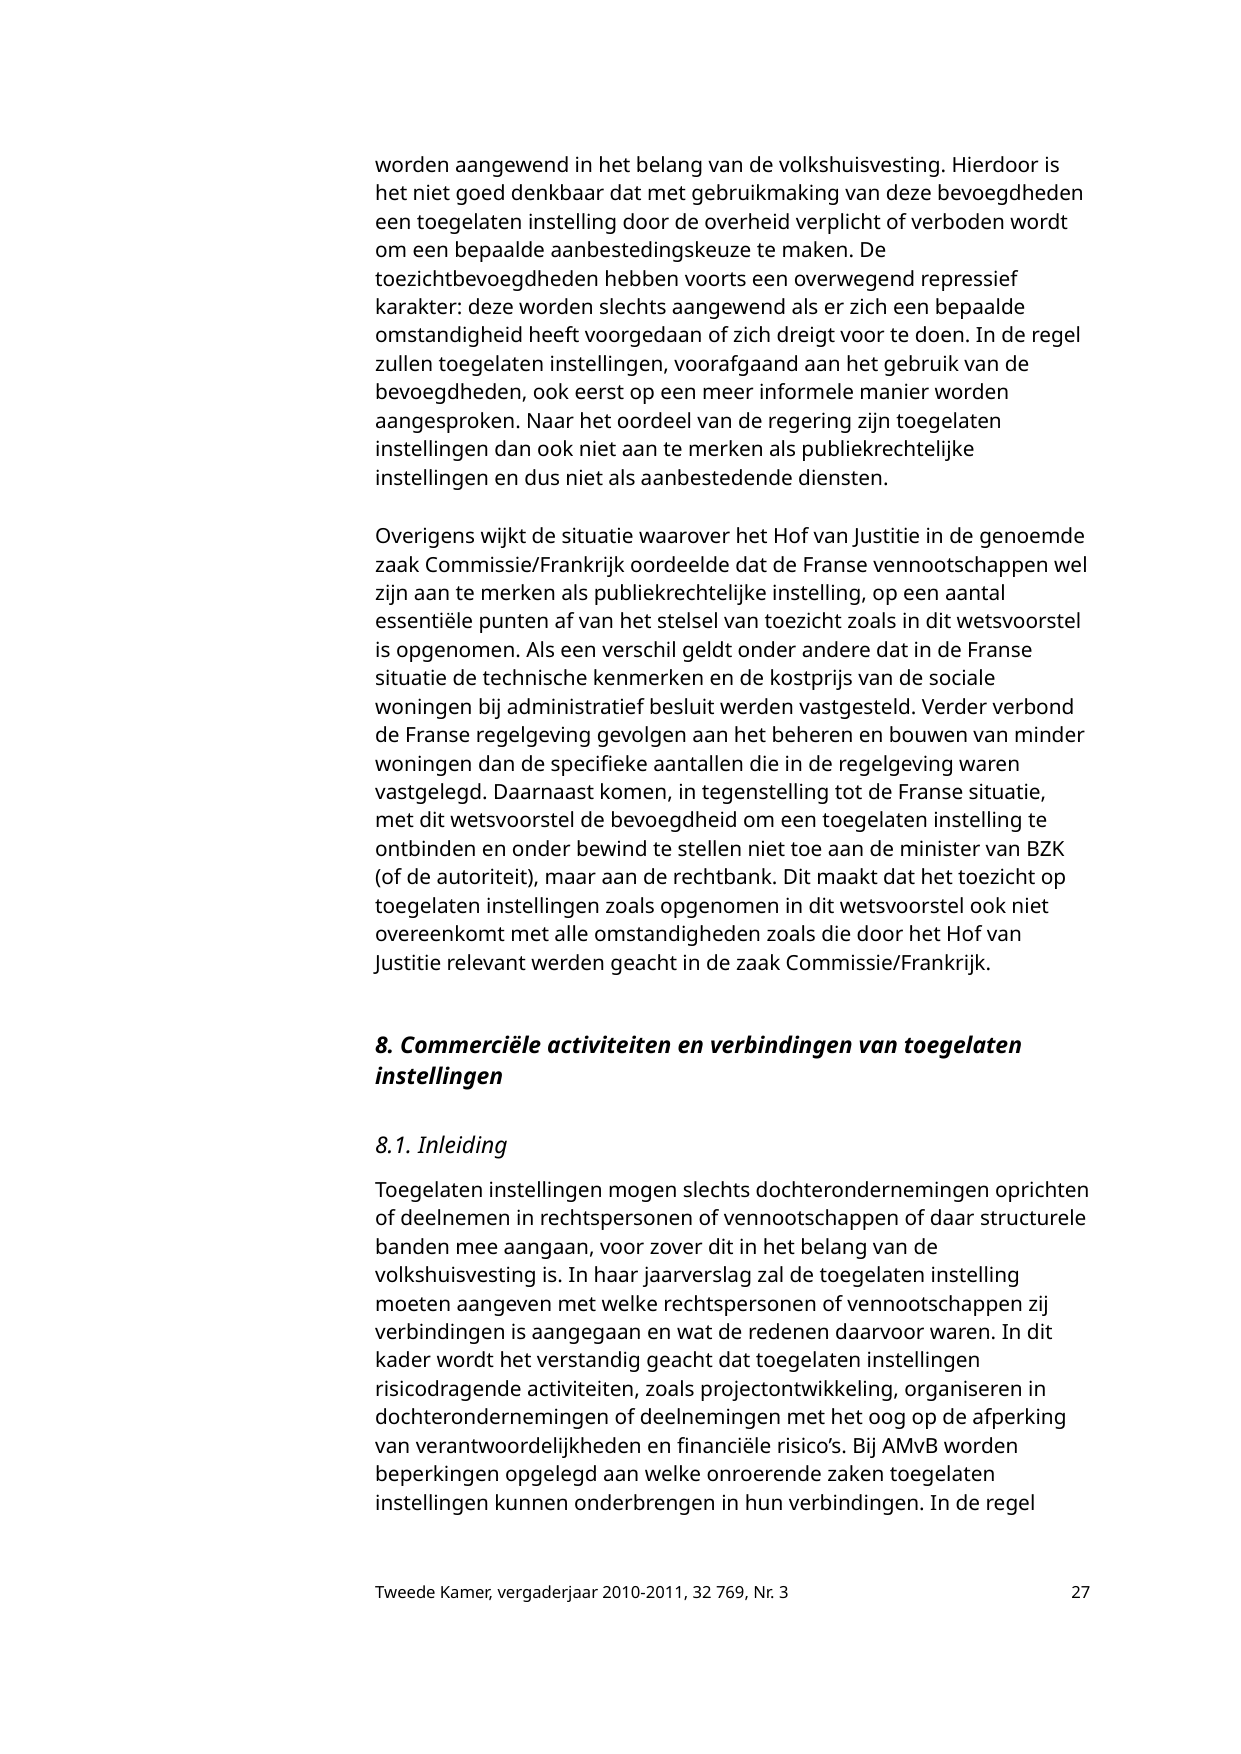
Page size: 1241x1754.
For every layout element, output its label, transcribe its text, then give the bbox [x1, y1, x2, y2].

subtitle 8.1. Inleiding [375, 1129, 1090, 1160]
text Overigens wijkt de situatie waarover het Hof van Justitie in de genoemde zaak Commissie/Frankrijk oordeelde dat de Franse vennootschappen wel zijn aan te merken als publiekrechtelijke instelling, op een aantal essentiële punten af van het stelsel van toezicht zoals in dit wetsvoorstel is opgenomen. Als een verschil geldt onder andere dat in de Franse situatie de technische kenmerken en de kostprijs van de sociale woningen bij administratief besluit werden vastgesteld. Verder verbond de Franse regelgeving gevolgen aan het beheren en bouwen van minder woningen dan de specifieke aantallen die in de regelgeving waren vastgelegd. Daarnaast komen, in tegenstelling tot de Franse situatie, met dit wetsvoorstel de bevoegdheid om een toegelaten instelling te ontbinden en onder bewind te stellen niet toe aan de minister van BZK (of de autoriteit), maar aan de rechtbank. Dit maakt dat het toezicht op toegelaten instellingen zoals opgenomen in dit wetsvoorstel ook niet overeenkomt met alle omstandigheden zoals die door het Hof van Justitie relevant werden geacht in de zaak Commissie/Frankrijk. [375, 521, 1090, 976]
text worden aangewend in het belang van de volkshuisvesting. Hierdoor is het niet goed denkbaar dat met gebruikmaking van deze bevoegdheden een toegelaten instelling door de overheid verplicht of verboden wordt om een bepaalde aanbestedingskeuze te maken. De toezichtbevoegdheden hebben voorts een overwegend repressief karakter: deze worden slechts aangewend als er zich een bepaalde omstandigheid heeft voorgedaan of zich dreigt voor te doen. In de regel zullen toegelaten instellingen, voorafgaand aan het gebruik van de bevoegdheden, ook eerst op een meer informele manier worden aangesproken. Naar het oordeel van de regering zijn toegelaten instellingen dan ook niet aan te merken als publiekrechtelijke instellingen en dus niet als aanbestedende diensten. [375, 150, 1090, 491]
subtitle 8. Commerciële activiteiten en verbindingen van toegelaten instellingen [375, 1029, 1090, 1091]
text Toegelaten instellingen mogen slechts dochterondernemingen oprichten of deelnemen in rechtspersonen of vennootschappen of daar structurele banden mee aangaan, voor zover dit in het belang van de volkshuisvesting is. In haar jaarverslag zal de toegelaten instelling moeten aangeven met welke rechtspersonen of vennootschappen zij verbindingen is aangegaan en wat de redenen daarvoor waren. In dit kader wordt het verstandig geacht dat toegelaten instellingen risicodragende activiteiten, zoals projectontwikkeling, organiseren in dochterondernemingen of deelnemingen met het oog op de afperking van verantwoordelijkheden en financiële risico’s. Bij AMvB worden beperkingen opgelegd aan welke onroerende zaken toegelaten instellingen kunnen onderbrengen in hun verbindingen. In de regel [375, 1175, 1090, 1516]
